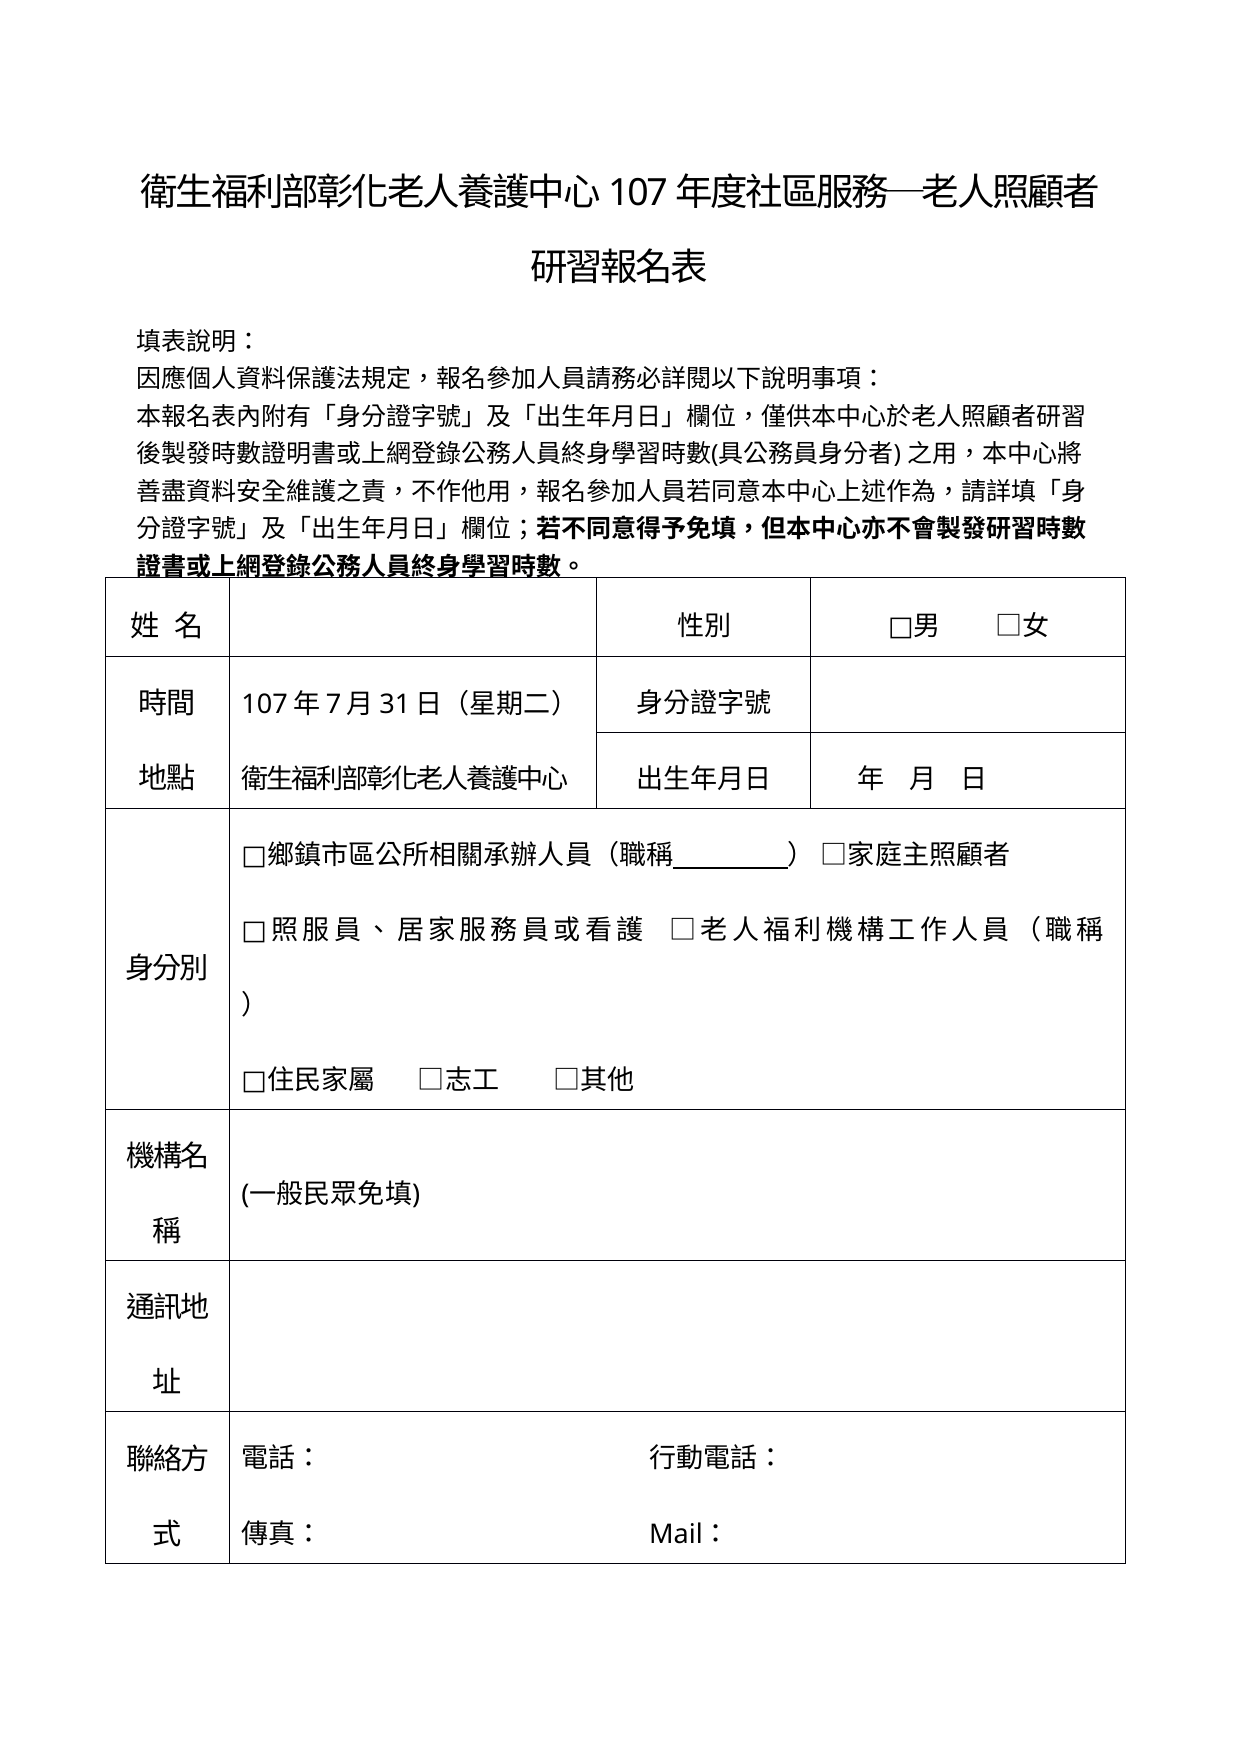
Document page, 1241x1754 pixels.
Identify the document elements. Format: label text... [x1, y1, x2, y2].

text 衛生福利部彰化老人養護中心107年度社區服務─老人照顧者研習報名表 [136, 146, 1104, 296]
table_cell (一般民眾免填) [230, 1110, 1125, 1260]
text 填表說明： [136, 314, 1104, 352]
table_cell 聯絡方式 [106, 1412, 229, 1563]
table_cell 身分別 [106, 809, 229, 1109]
table_cell [811, 657, 1125, 732]
table_cell [230, 1261, 1125, 1411]
table_cell 107年7月31日（星期二） 衛生福利部彰化老人養護中心 [230, 657, 596, 808]
table_header □男 □女 [811, 578, 1125, 656]
table_cell 身分證字號 [597, 657, 810, 732]
table_cell 行動電話： [637, 1412, 1125, 1487]
text 因應個人資料保護法規定，報名參加人員請務必詳閱以下說明事項： [136, 352, 1104, 389]
table_cell Mail： [637, 1487, 1125, 1563]
table_cell □鄉鎮市區公所相關承辦人員（職稱­­­­­­­­­­ ） □家庭主照顧者 □照服員、居家服務員或看護 □老人福利機構工作人員（職稱­­­­­­­­­­ ） □住民家屬 □志工 □其他 [230, 809, 1125, 1109]
table_cell 出生年月日 [597, 733, 810, 808]
table_cell 電話： [230, 1412, 637, 1487]
table_cell 時間 地點 [106, 657, 229, 808]
table_cell 年 月 日 [811, 733, 1125, 808]
table_cell 機構名稱 [106, 1110, 229, 1260]
table_header [230, 578, 596, 656]
table_header 性別 [597, 578, 810, 656]
text 本報名表內附有「身分證字號」及「出生年月日」欄位，僅供本中心於老人照顧者研習後製發時數證明書或上網登錄公務人員終身學習時數(具公務員身分者) 之用，本中心將善盡資料安全維護之責，不作他用，報名參加人員若同意本中心上述作為，請詳填「身分證字號」及「出生年月日」欄位；若不同意得予免填，但本中心亦不會製發研習時數證書或上網登錄公務人員終身學習時數。 [136, 389, 1104, 577]
table_cell 通訊地址 [106, 1261, 229, 1411]
table_header 姓 名 [106, 578, 229, 656]
table_cell 傳真： [230, 1487, 637, 1563]
